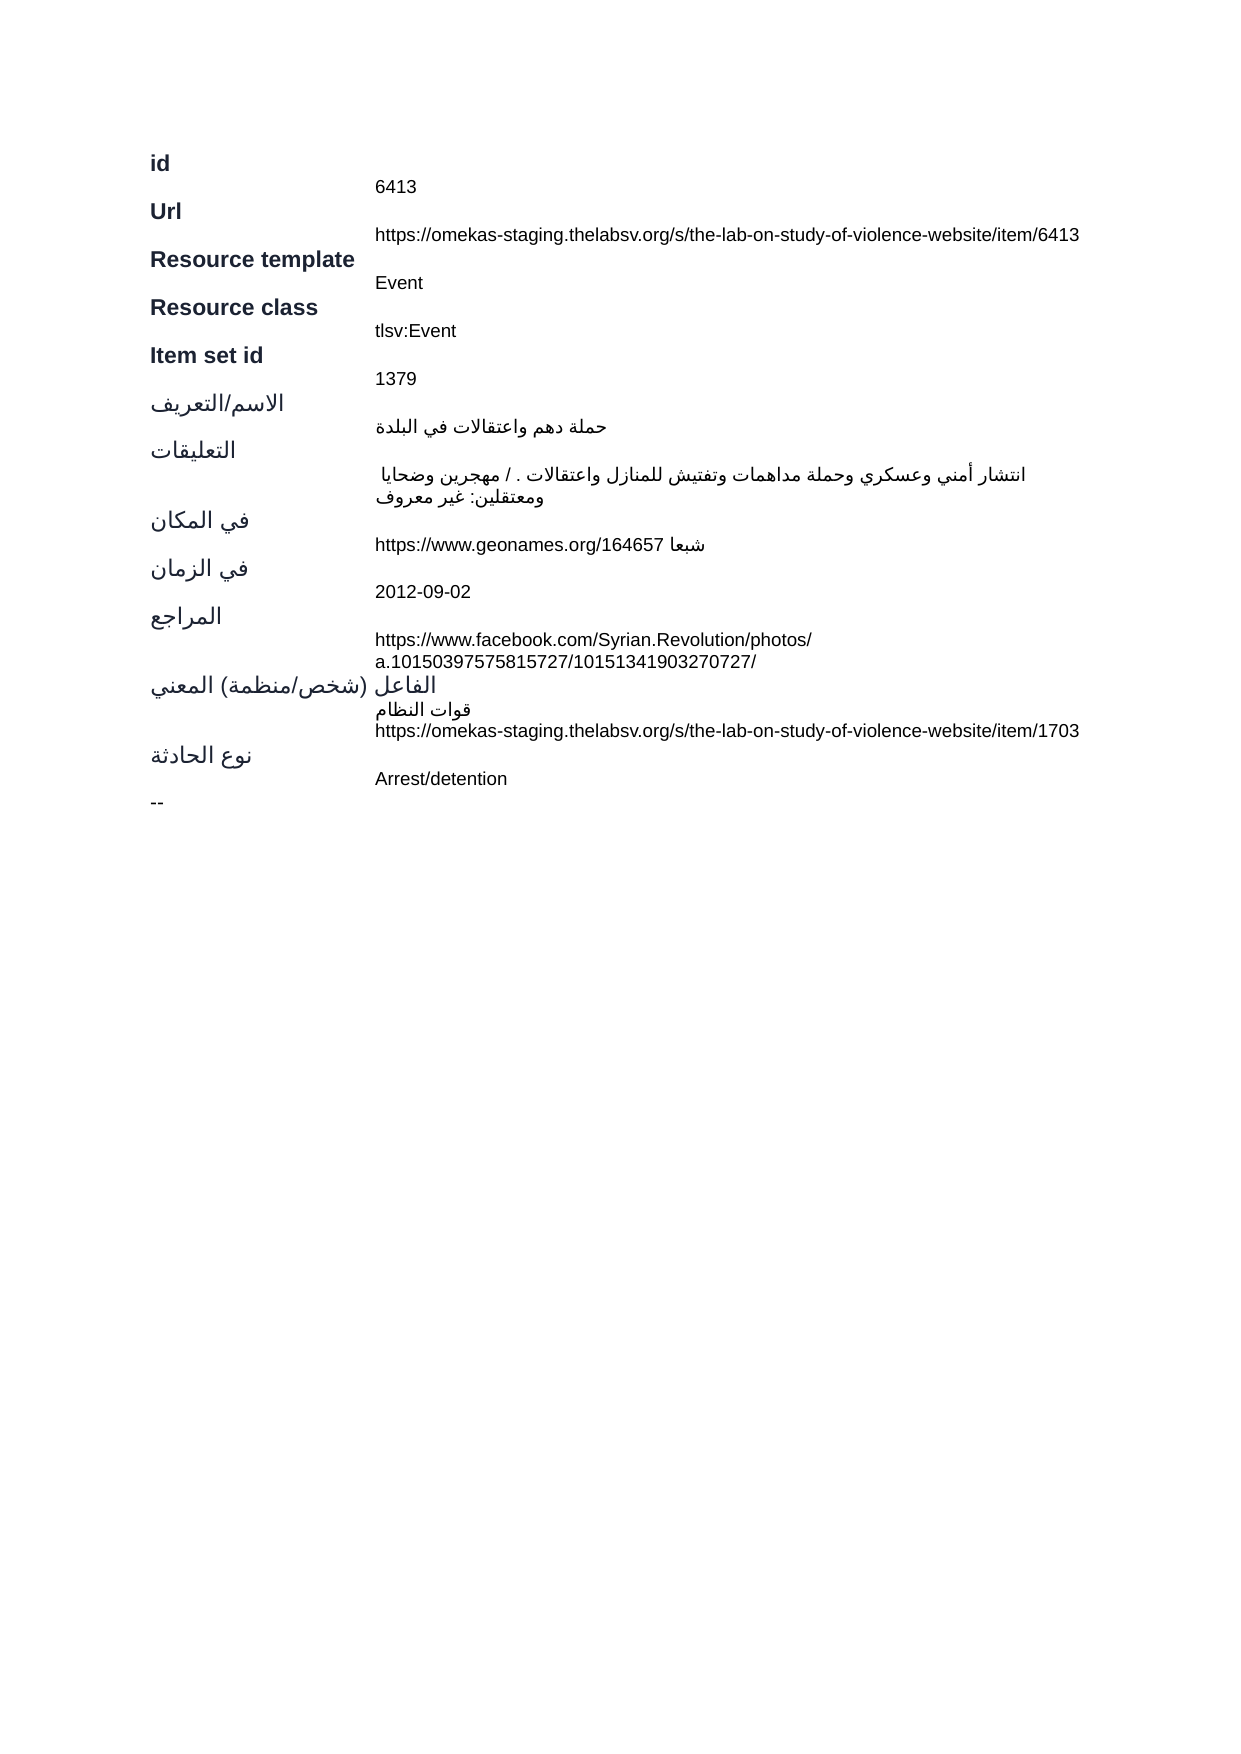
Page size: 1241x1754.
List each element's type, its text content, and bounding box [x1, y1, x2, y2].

text الفاعل (شخص/منظمة) المعني [150, 672, 1090, 699]
text التعليقات [150, 437, 1090, 464]
text Arrest/detention [375, 768, 1090, 790]
text المراجع [150, 603, 1090, 629]
text نوع الحادثة [150, 742, 1090, 768]
text Resource class [150, 294, 1090, 320]
text https://www.geonames.org/164657 شبعا [375, 533, 1090, 555]
text 6413 [375, 176, 1090, 198]
text -- [150, 790, 1090, 814]
text Url [150, 198, 1090, 224]
text الاسم/التعريف [150, 389, 1090, 416]
text Item set id [150, 342, 1090, 368]
text 1379 [375, 368, 1090, 389]
text https://omekas-staging.thelabsv.org/s/the-lab-on-study-of-violence-website/item/6413 [375, 224, 1090, 246]
text tlsv:Event [375, 320, 1090, 342]
text Resource template [150, 246, 1090, 272]
text https://www.facebook.com/Syrian.Revolution/photos/a.10150397575815727/10151341903270727/ [375, 629, 1090, 672]
text انتشار أمني وعسكري وحملة مداهمات وتفتيش للمنازل واعتقالات . / مهجرين وضحايا ومعتقلين: غير معروف [375, 464, 1090, 507]
text في الزمان [150, 555, 1090, 581]
text في المكان [150, 507, 1090, 533]
text id [150, 150, 1090, 176]
text 2012-09-02 [375, 581, 1090, 603]
text حملة دهم واعتقالات في البلدة [375, 416, 1090, 437]
text https://omekas-staging.thelabsv.org/s/the-lab-on-study-of-violence-website/item/1703 [375, 720, 1090, 742]
text Event [375, 272, 1090, 294]
text قوات النظام [375, 699, 1090, 720]
